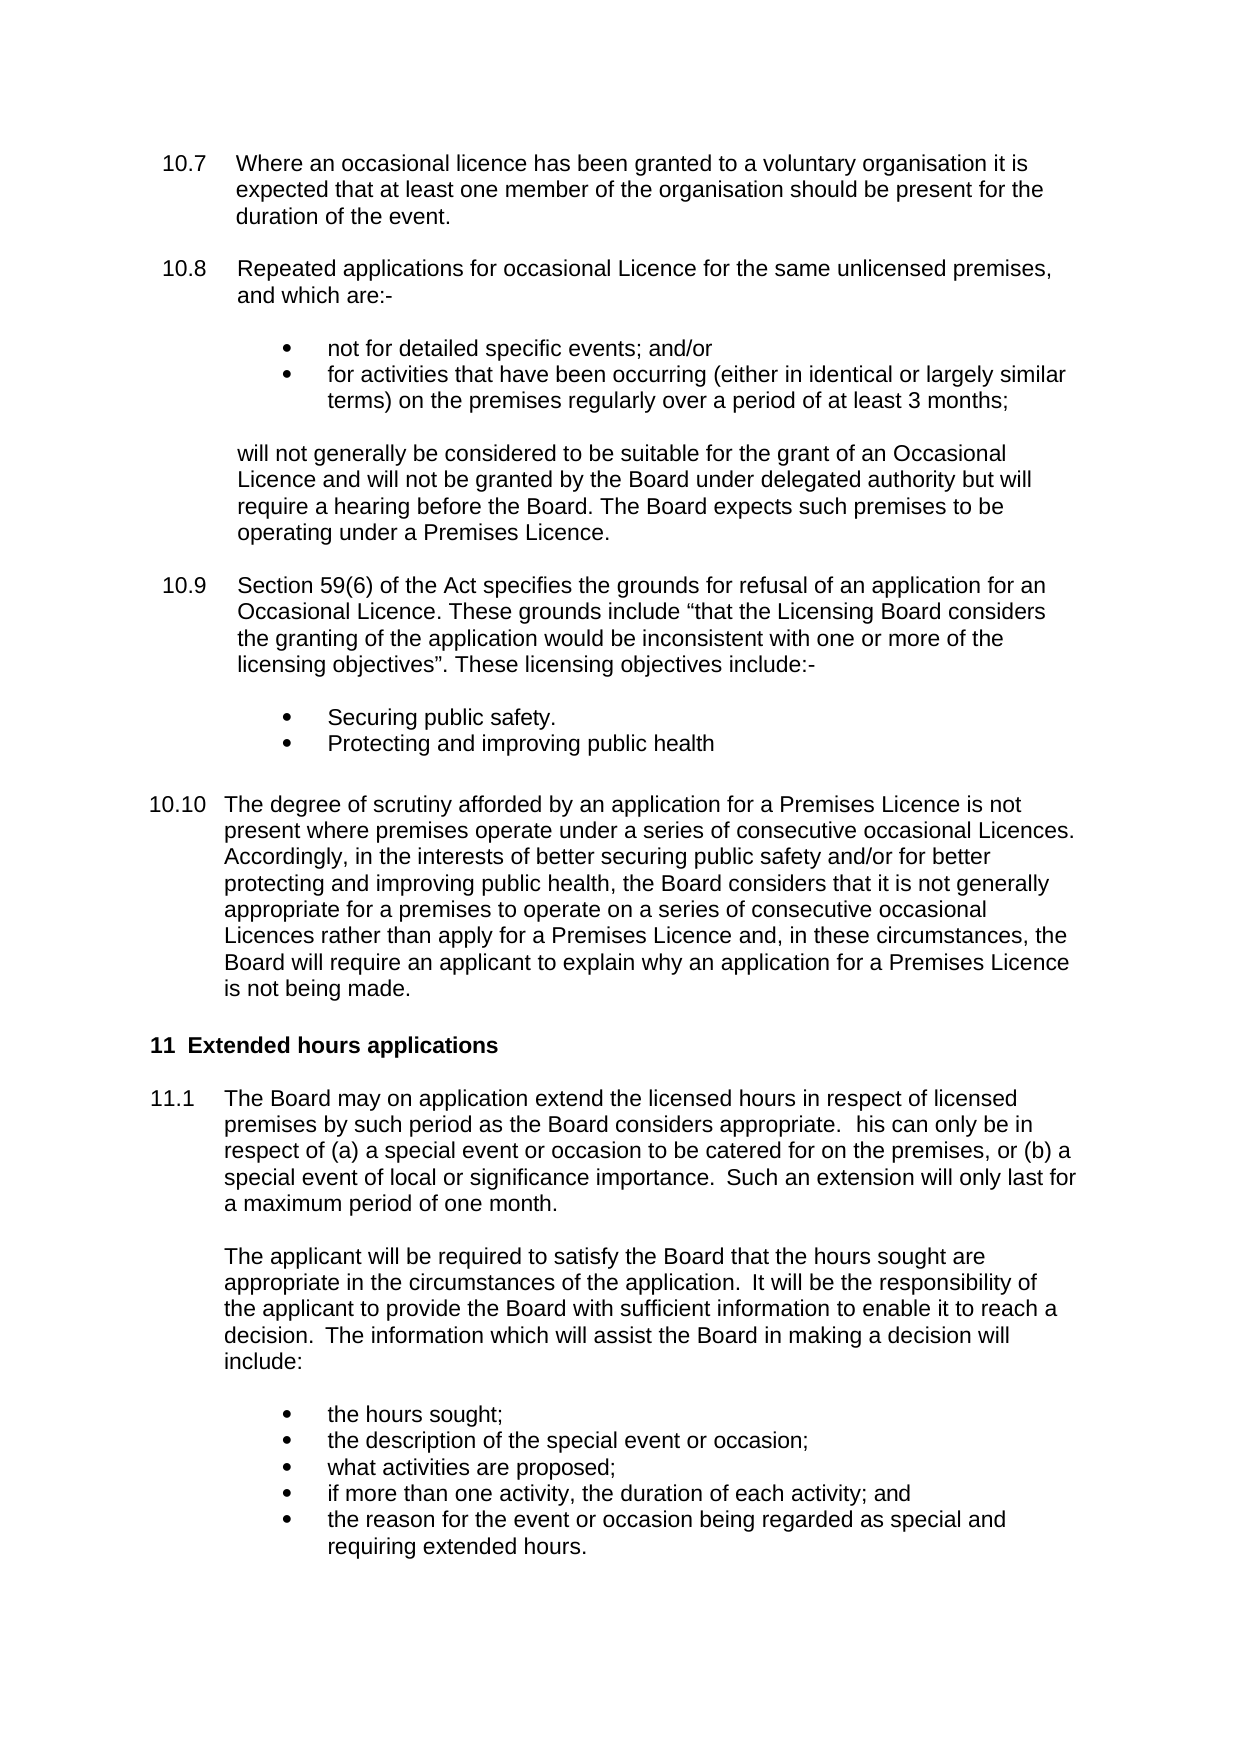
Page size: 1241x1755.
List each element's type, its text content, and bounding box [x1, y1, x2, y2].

list the hours sought; [283, 1401, 1091, 1427]
list the reason for the event or occasion being regarded as special and requiring extended hours. [283, 1506, 1091, 1559]
list Section 59(6) of the Act specifies the grounds for refusal of an application for an Occasional Licence. These grounds include “that the Licensing Board considers the granting of the application would be inconsistent with one or more of the licensing objectives”. These licensing objectives include:- [162, 572, 1079, 677]
list for activities that have been occurring (either in identical or largely similar terms) on the premises regularly over a period of at least 3 months; [283, 361, 1091, 414]
text The applicant will be required to satisfy the Board that the hours sought are appropriate in the circumstances of the application. It will be the responsibility of the applicant to provide the Board with sufficient information to enable it to reach a decision. The information which will assist the Board in making a decision will include: [224, 1243, 1071, 1374]
list Protecting and improving public health [283, 730, 1091, 756]
list if more than one activity, the duration of each activity; and [283, 1480, 1091, 1506]
list Repeated applications for occasional Licence for the same unlicensed premises, and which are:- [162, 255, 1075, 308]
list Where an occasional licence has been granted to a voluntary organisation it is expected that at least one member of the organisation should be present for the duration of the event. [162, 150, 1079, 229]
subtitle Extended hours applications [150, 1032, 1091, 1058]
list the description of the special event or occasion; [283, 1427, 1091, 1454]
text will not generally be considered to be suitable for the grant of an Occasional Licence and will not be granted by the Board under delegated authority but will require a hearing before the Board. The Board expects such premises to be operating under a Premises Licence. [237, 440, 1071, 546]
list The degree of scrutiny afforded by an application for a Premises Licence is not present where premises operate under a series of consecutive occasional Licences. Accordingly, in the interests of better securing public safety and/or for better protecting and improving public health, the Board considers that it is not generally appropriate for a premises to operate on a series of consecutive occasional Licences rather than apply for a Premises Licence and, in these circumstances, the Board will require an applicant to explain why an application for a Premises Licence is not being made. [149, 791, 1078, 1001]
list what activities are proposed; [283, 1454, 1091, 1480]
list not for detailed specific events; and/or [283, 334, 1091, 361]
text 11.1 The Board may on application extend the licensed hours in respect of licensed premises by such period as the Board considers appropriate. his can only be in respect of (a) a special event or occasion to be catered for on the premises, or (b) a special event of local or significance importance. Such an extension will only last for a maximum period of one month. [150, 1084, 1091, 1216]
list Securing public safety. [283, 704, 1091, 730]
